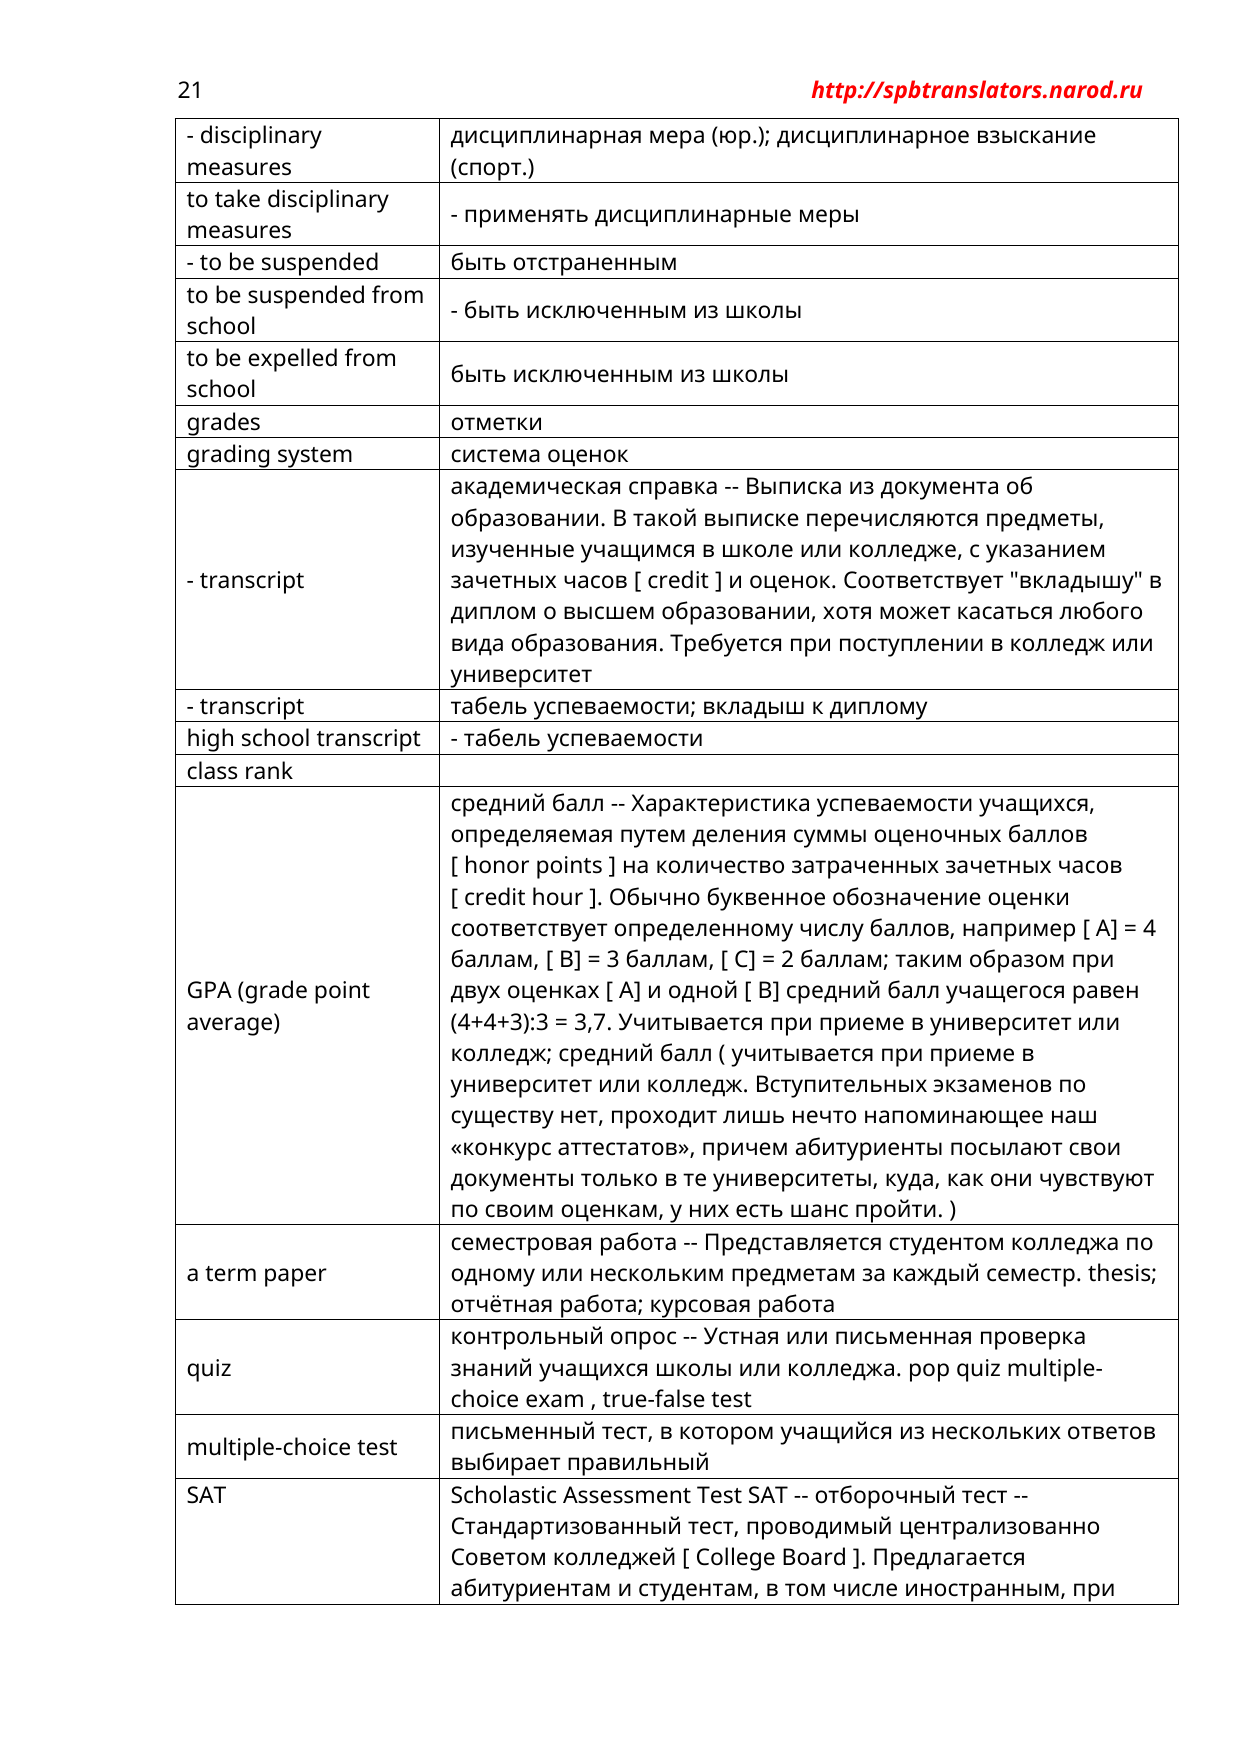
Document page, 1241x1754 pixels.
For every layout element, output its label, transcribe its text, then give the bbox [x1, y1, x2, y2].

table_cell средний балл -- Характеристика успеваемости учащихся, определяемая путем деления суммы оценочных баллов [ honor points ] на количество затраченных зачетных часов [ credit hour ]. Обычно буквенное обозначение оценки соответствует определенному числу баллов, например [ A] = 4 баллам, [ B] = 3 баллам, [ C] = 2 баллам; таким образом при двух оценках [ A] и одной [ B] средний балл учащегося равен (4+4+3):3 = 3,7. Учитывается при приеме в университет или колледж; средний балл ( учитывается при приеме в университет или колледж. Вступительных экзаменов по существу нет, проходит лишь нечто напоминающее наш «конкурс аттестатов», причем абитуриенты посылают свои документы только в те университеты, куда, как они чувствуют по своим оценкам, у них есть шанс пройти. ) [440, 787, 1178, 1224]
table_cell табель успеваемости; вкладыш к диплому [440, 690, 1178, 721]
table_cell отметки [440, 406, 1178, 437]
table_cell quiz [176, 1320, 439, 1414]
table_cell быть исключенным из школы [440, 342, 1178, 404]
table_cell - табель успеваемости [440, 722, 1178, 753]
table_cell to take disciplinary measures [176, 183, 439, 245]
table_cell grades [176, 406, 439, 437]
table_cell академическая справка -- Выписка из документа об образовании. В такой выписке перечисляются предметы, изученные учащимся в школе или колледже, с указанием зачетных часов [ credit ] и оценок. Соответствует "вкладышу" в диплом о высшем образовании, хотя может касаться любого вида образования. Требуется при поступлении в колледж или университет [440, 470, 1178, 689]
table_cell письменный тест, в котором учащийся из нескольких ответов выбирает правильный [440, 1415, 1178, 1477]
table_cell Scholastic Assessment Test SAT -- отборочный тест -- Стандартизованный тест, проводимый централизованно Советом колледжей [ College Board ]. Предлагается абитуриентам и студентам, в том числе иностранным, при [440, 1479, 1178, 1603]
table_cell - transcript [176, 690, 439, 721]
table_cell SAT [176, 1479, 439, 1603]
table_cell [440, 755, 1178, 786]
table_cell - быть исключенным из школы [440, 279, 1178, 341]
table_cell - disciplinary measures [176, 119, 439, 182]
table_cell multiple-choice test [176, 1415, 439, 1477]
table_cell семестровая работа -- Представляется студентом колледжа по одному или нескольким предметам за каждый семестр. thesis; отчётная работа; курсовая работа [440, 1225, 1178, 1319]
table_cell to be suspended from school [176, 279, 439, 341]
table_cell дисциплинарная мера (юр.); дисциплинарное взыскание (спорт.) [440, 119, 1178, 182]
table_cell - transcript [176, 470, 439, 689]
table_cell система оценок [440, 438, 1178, 469]
table_cell high school transcript [176, 722, 439, 753]
table_cell контрольный опрос -- Устная или письменная проверка знаний учащихся школы или колледжа. pop quiz multiple-choice exam , true-false test [440, 1320, 1178, 1414]
table_cell - применять дисциплинарные меры [440, 183, 1178, 245]
table_cell to be expelled from school [176, 342, 439, 404]
table_cell GPA (grade point average) [176, 787, 439, 1224]
table_cell class rank [176, 755, 439, 786]
table_cell grading system [176, 438, 439, 469]
table_cell - to be suspended [176, 246, 439, 277]
table_cell быть отстраненным [440, 246, 1178, 277]
table_cell a term paper [176, 1225, 439, 1319]
